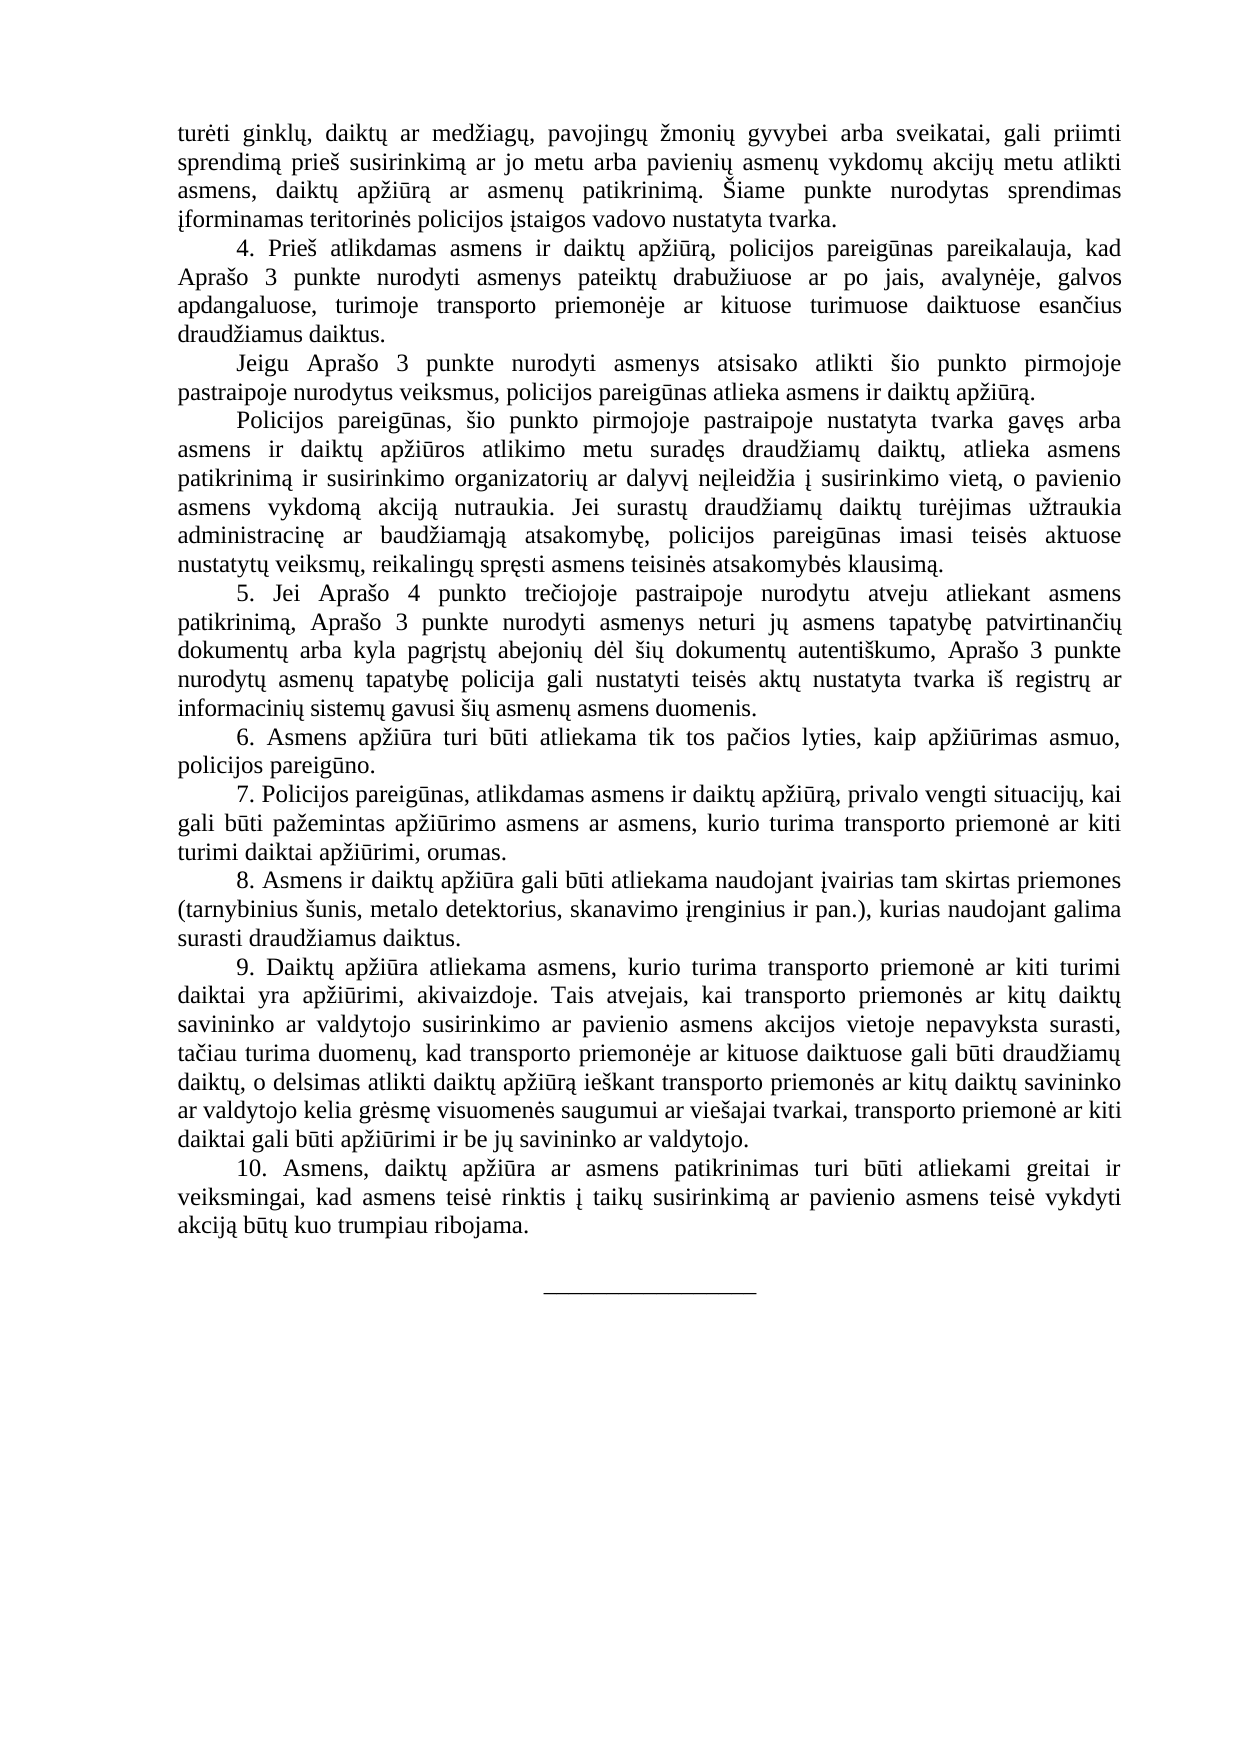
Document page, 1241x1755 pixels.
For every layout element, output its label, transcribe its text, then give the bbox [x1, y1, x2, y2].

text 5. Jei Aprašo 4 punkto trečiojoje pastraipoje nurodytu atveju atliekant asmens patikrinimą, Aprašo 3 punkte nurodyti asmenys neturi jų asmens tapatybę patvirtinančių dokumentų arba kyla pagrįstų abejonių dėl šių dokumentų autentiškumo, Aprašo 3 punkte nurodytų asmenų tapatybę policija gali nustatyti teisės aktų nustatyta tvarka iš registrų ar informacinių sistemų gavusi šių asmenų asmens duomenis. [177, 578, 1122, 722]
text 7. Policijos pareigūnas, atlikdamas asmens ir daiktų apžiūrą, privalo vengti situacijų, kai gali būti pažemintas apžiūrimo asmens ar asmens, kurio turima transporto priemonė ar kiti turimi daiktai apžiūrimi, orumas. [177, 779, 1122, 866]
text 6. Asmens apžiūra turi būti atliekama tik tos pačios lyties, kaip apžiūrimas asmuo, policijos pareigūno. [177, 722, 1122, 779]
text Policijos pareigūnas, šio punkto pirmojoje pastraipoje nustatyta tvarka gavęs arba asmens ir daiktų apžiūros atlikimo metu suradęs draudžiamų daiktų, atlieka asmens patikrinimą ir susirinkimo organizatorių ar dalyvį neįleidžia į susirinkimo vietą, o pavienio asmens vykdomą akciją nutraukia. Jei surastų draudžiamų daiktų turėjimas užtraukia administracinę ar baudžiamąją atsakomybę, policijos pareigūnas imasi teisės aktuose nustatytų veiksmų, reikalingų spręsti asmens teisinės atsakomybės klausimą. [177, 406, 1122, 578]
text 8. Asmens ir daiktų apžiūra gali būti atliekama naudojant įvairias tam skirtas priemones (tarnybinius šunis, metalo detektorius, skanavimo įrenginius ir pan.), kurias naudojant galima surasti draudžiamus daiktus. [177, 866, 1122, 952]
text _________________ [177, 1268, 1122, 1297]
text 10. Asmens, daiktų apžiūra ar asmens patikrinimas turi būti atliekami greitai ir veiksmingai, kad asmens teisė rinktis į taikų susirinkimą ar pavienio asmens teisė vykdyti akciją būtų kuo trumpiau ribojama. [177, 1153, 1122, 1239]
text turėti ginklų, daiktų ar medžiagų, pavojingų žmonių gyvybei arba sveikatai, gali priimti sprendimą prieš susirinkimą ar jo metu arba pavienių asmenų vykdomų akcijų metu atlikti asmens, daiktų apžiūrą ar asmenų patikrinimą. Šiame punkte nurodytas sprendimas įforminamas teritorinės policijos įstaigos vadovo nustatyta tvarka. [177, 118, 1122, 233]
text 9. Daiktų apžiūra atliekama asmens, kurio turima transporto priemonė ar kiti turimi daiktai yra apžiūrimi, akivaizdoje. Tais atvejais, kai transporto priemonės ar kitų daiktų savininko ar valdytojo susirinkimo ar pavienio asmens akcijos vietoje nepavyksta surasti, tačiau turima duomenų, kad transporto priemonėje ar kituose daiktuose gali būti draudžiamų daiktų, o delsimas atlikti daiktų apžiūrą ieškant transporto priemonės ar kitų daiktų savininko ar valdytojo kelia grėsmę visuomenės saugumui ar viešajai tvarkai, transporto priemonė ar kiti daiktai gali būti apžiūrimi ir be jų savininko ar valdytojo. [177, 952, 1122, 1153]
text Jeigu Aprašo 3 punkte nurodyti asmenys atsisako atlikti šio punkto pirmojoje pastraipoje nurodytus veiksmus, policijos pareigūnas atlieka asmens ir daiktų apžiūrą. [177, 348, 1122, 406]
text 4. Prieš atlikdamas asmens ir daiktų apžiūrą, policijos pareigūnas pareikalauja, kad Aprašo 3 punkte nurodyti asmenys pateiktų drabužiuose ar po jais, avalynėje, galvos apdangaluose, turimoje transporto priemonėje ar kituose turimuose daiktuose esančius draudžiamus daiktus. [177, 233, 1122, 348]
